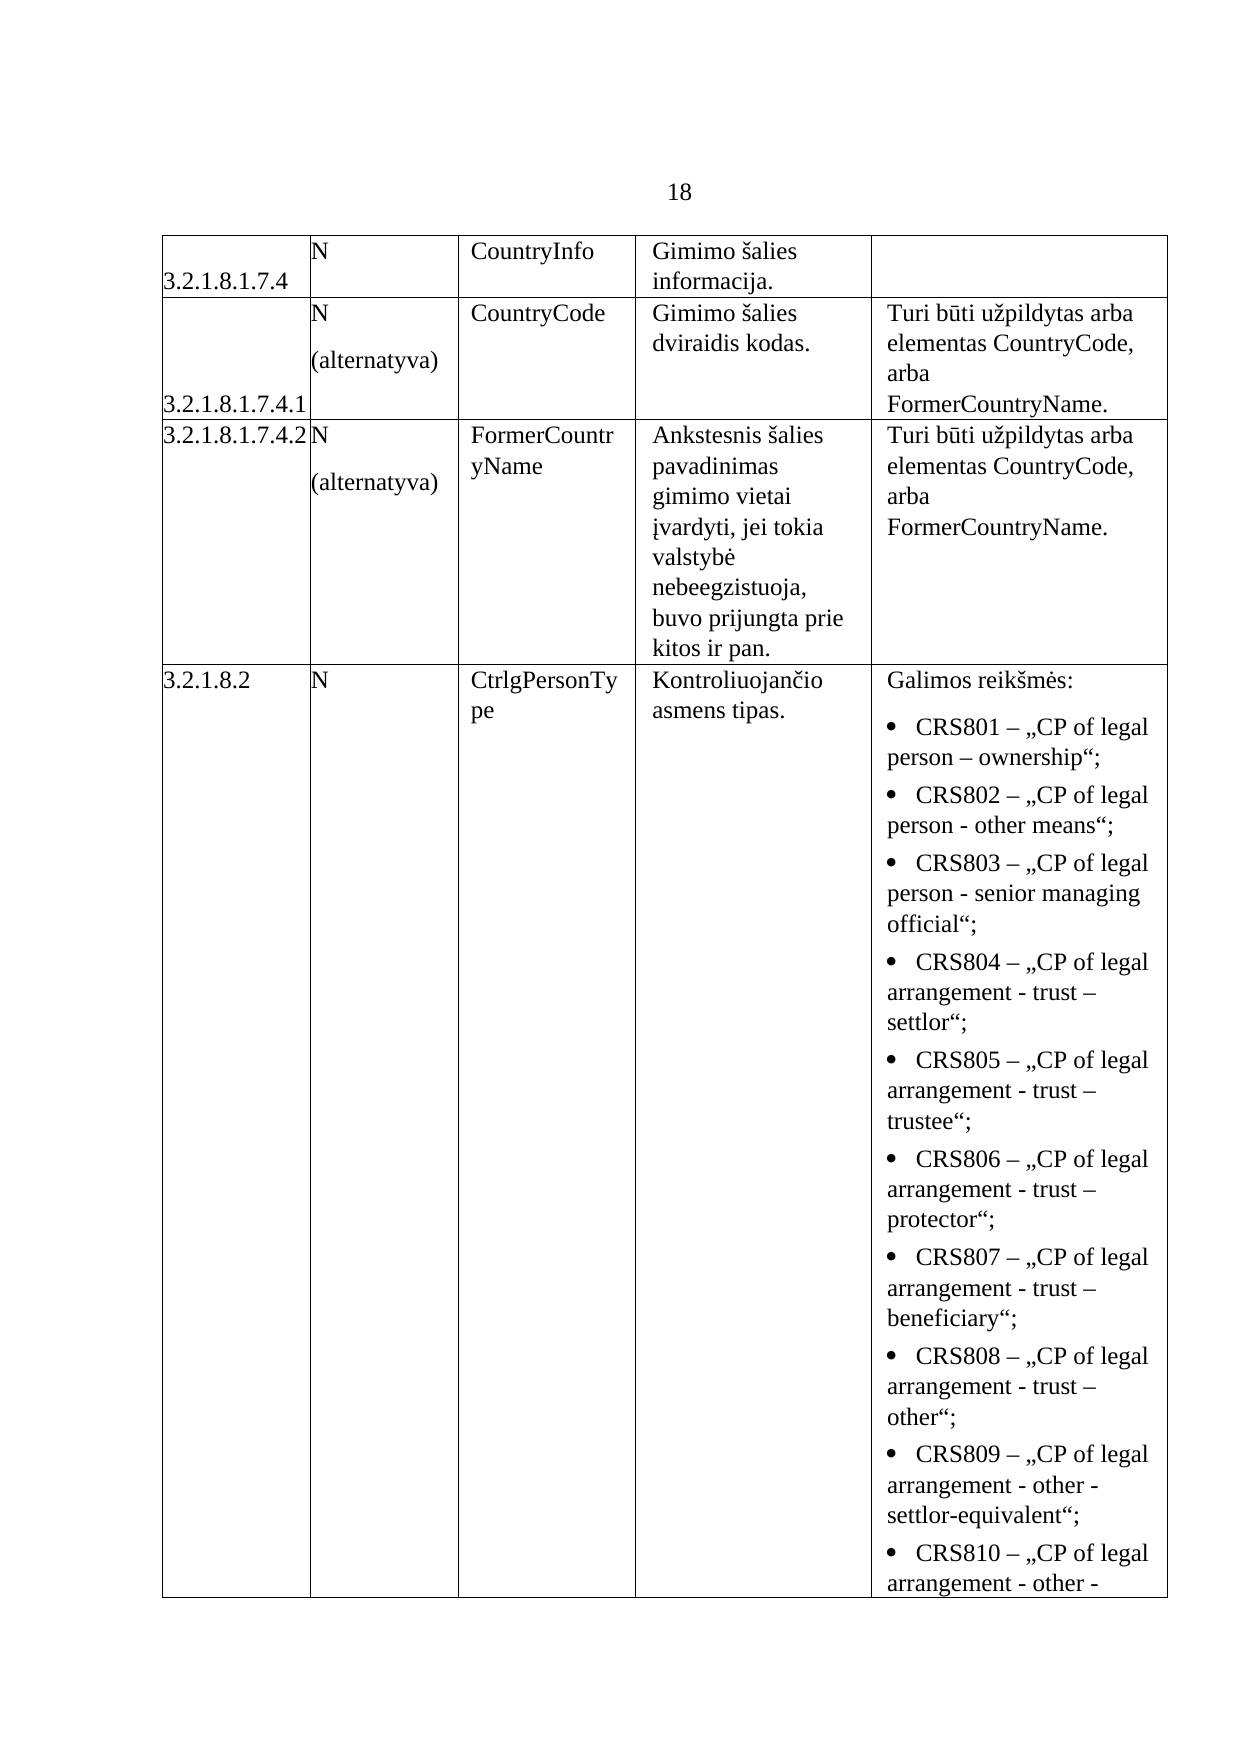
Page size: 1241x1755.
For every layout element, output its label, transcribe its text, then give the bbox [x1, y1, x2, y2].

table_cell CountryInfo [459, 236, 635, 297]
table_cell Kontroliuojančio asmens tipas. [636, 665, 871, 1597]
table_cell 3.2.1.8.2 [163, 665, 310, 1597]
table_cell Ankstesnis šalies pavadinimas gimimo vietai įvardyti, jei tokia valstybė nebeegzistuoja, buvo prijungta prie kitos ir pan. [636, 420, 871, 664]
table_cell CountryCode [459, 298, 635, 419]
table_cell Gimimo šalies dviraidis kodas. [636, 298, 871, 419]
table_cell CtrlgPersonType [459, 665, 635, 1597]
table_cell 3.2.1.8.1.7.4.2 [163, 420, 310, 664]
table_cell Gimimo šalies informacija. [636, 236, 871, 297]
table_cell Turi būti užpildytas arba elementas CountryCode, arba FormerCountryName. [872, 298, 1167, 419]
table_cell N [311, 665, 458, 1597]
table_cell N (alternatyva) [311, 420, 458, 664]
table_cell FormerCountryName [459, 420, 635, 664]
table_cell N [311, 236, 458, 297]
table_cell N (alternatyva) [311, 298, 458, 419]
table_cell 3.2.1.8.1.7.4.1 [163, 298, 310, 419]
table_cell 3.2.1.8.1.7.4 [163, 236, 310, 297]
table_cell Turi būti užpildytas arba elementas CountryCode, arba FormerCountryName. [872, 420, 1167, 664]
table_cell [872, 236, 1167, 297]
table_cell Galimos reikšmės:  CRS801 – „CP of legal person – ownership“;  CRS802 – „CP of legal person - other means“;  CRS803 – „CP of legal person - senior managing official“;  CRS804 – „CP of legal arrangement - trust – settlor“;  CRS805 – „CP of legal arrangement - trust – trustee“;  CRS806 – „CP of legal arrangement - trust – protector“;  CRS807 – „CP of legal arrangement - trust – beneficiary“;  CRS808 – „CP of legal arrangement - trust – other“;  CRS809 – „CP of legal arrangement - other - settlor-equivalent“;  CRS810 – „CP of legal arrangement - other [872, 665, 1167, 1597]
